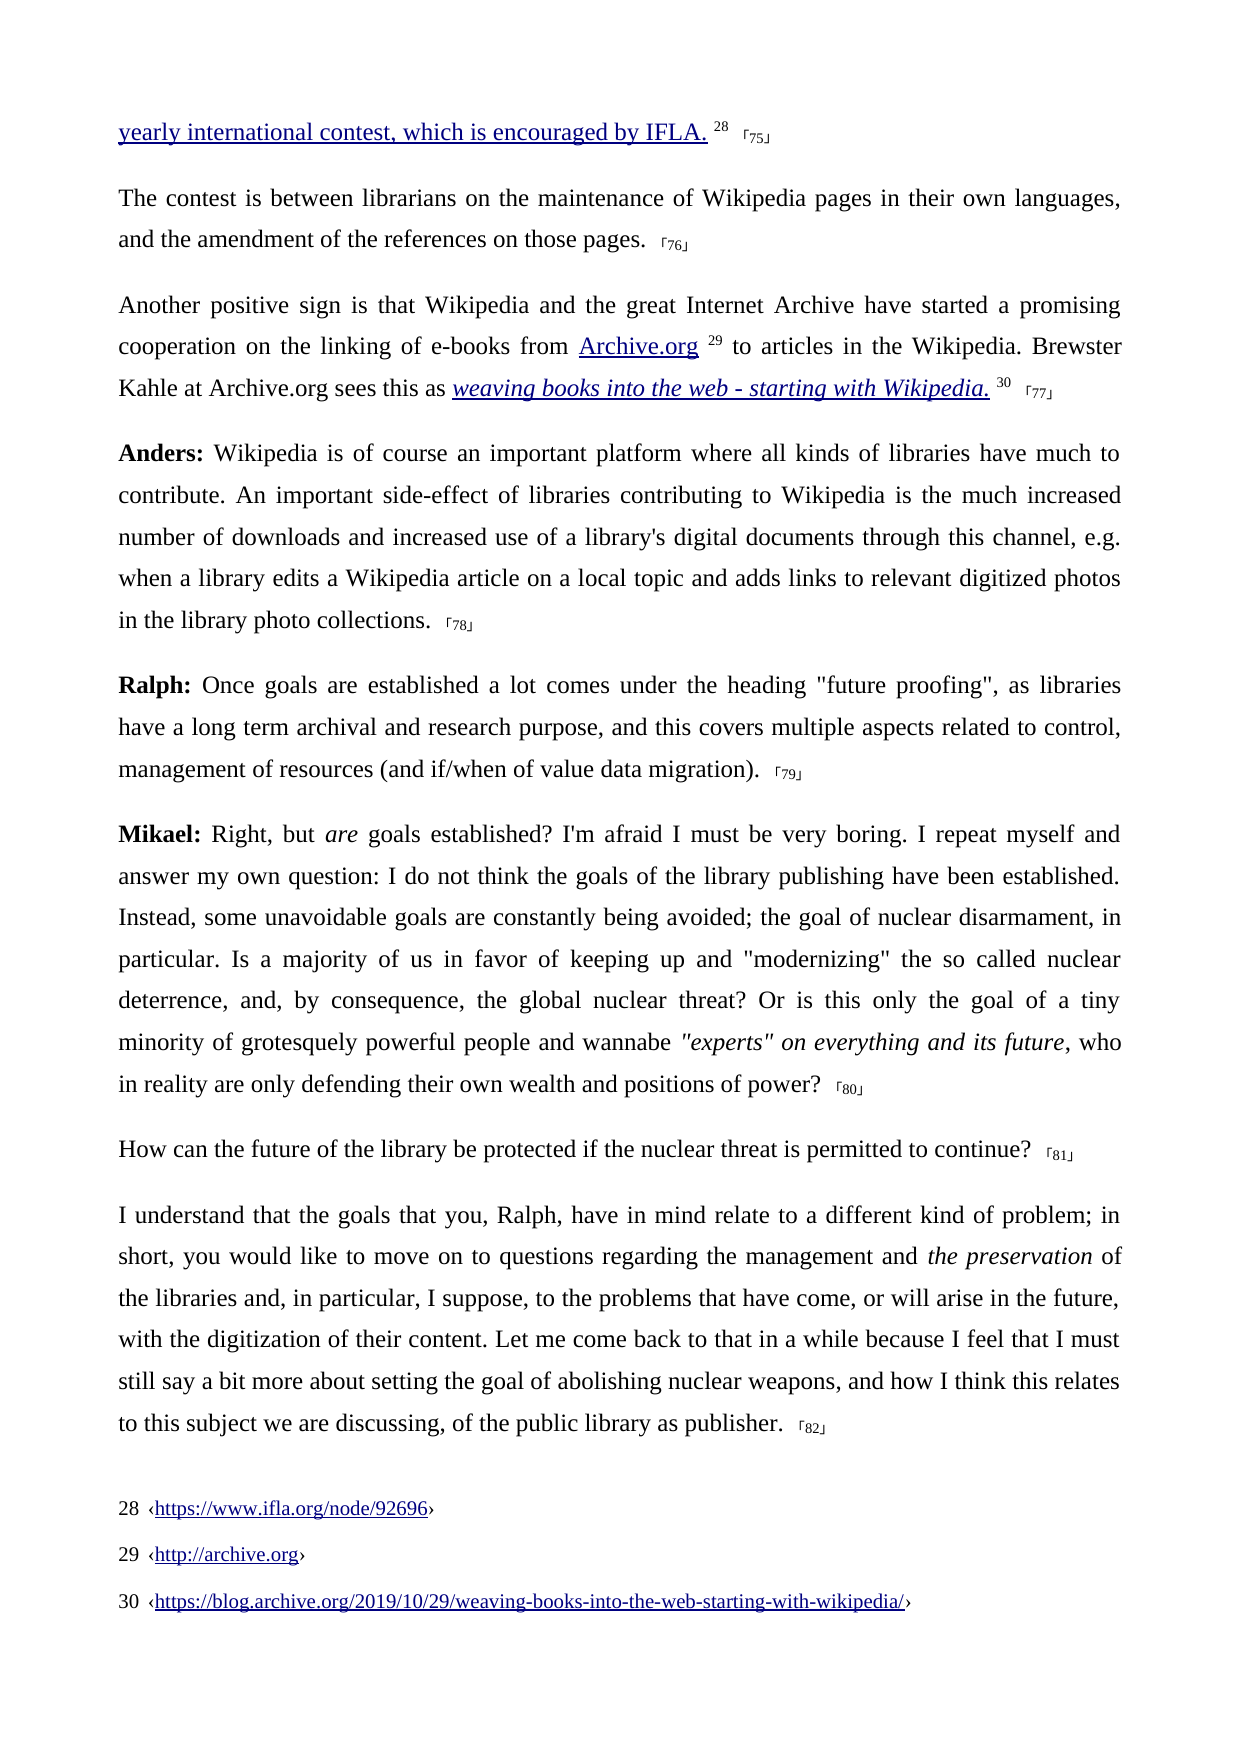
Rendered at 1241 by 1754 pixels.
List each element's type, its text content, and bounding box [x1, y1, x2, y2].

text Mikael: Right, but are goals established? I'm afraid I must be very boring. I repeat myself and answer my own question: I do not think the goals of the library publishing have been established. Instead, some unavoidable goals are constantly being avoided; the goal of nuclear disarmament, in particular. Is a majority of us in favor of keeping up and "modernizing" the so called nuclear deterrence, and, by consequence, the global nuclear threat? Or is this only the goal of a tiny minority of grotesquely powerful people and wannabe "experts" on everything and its future, who in reality are only defending their own wealth and positions of power? 「80」 [118, 820, 1122, 1098]
text How can the future of the library be protected if the nuclear threat is permitted to continue? 「81」 [118, 1135, 1122, 1163]
text Ralph: Once goals are established a lot comes under the heading "future proofing", as libraries have a long term archival and research purpose, and this covers multiple aspects related to control, management of resources (and if/when of value data migration). 「79」 [118, 671, 1122, 783]
text ‹https://www.ifla.org/node/92696› [118, 1497, 1122, 1520]
text Another positive sign is that Wikipedia and the great Internet Archive have started a promising cooperation on the linking of e-books from Archive.org to articles in the Wikipedia. Brewster Kahle at Archive.org sees this as weaving books into the web - starting with Wikipedia. 「77」 [118, 291, 1122, 402]
text Anders: Wikipedia is of course an important platform where all kinds of libraries have much to contribute. An important side-effect of libraries contributing to Wikipedia is the much increased number of downloads and increased use of a library's digital documents through this channel, e.g. when a library edits a Wikipedia article on a local topic and adds links to relevant digitized photos in the library photo collections. 「78」 [118, 439, 1122, 634]
text I understand that the goals that you, Ralph, have in mind relate to a different kind of problem; in short, you would like to move on to questions regarding the management and the preservation of the libraries and, in particular, I suppose, to the problems that have come, or will arise in the future, with the digitization of their content. Let me come back to that in a while because I feel that I must still say a bit more about setting the goal of abolishing nuclear weapons, and how I think this relates to this subject we are discussing, of the public library as publisher. 「82」 [118, 1201, 1122, 1437]
text yearly international contest, which is encouraged by IFLA. 「75」 [118, 118, 1122, 146]
text ‹http://archive.org› [118, 1543, 1122, 1566]
text The contest is between librarians on the maintenance of Wikipedia pages in their own languages, and the amendment of the references on those pages. 「76」 [118, 184, 1122, 253]
text ‹https://blog.archive.org/2019/10/29/weaving-books-into-the-web-starting-with-wikipedia/› [118, 1589, 1122, 1613]
